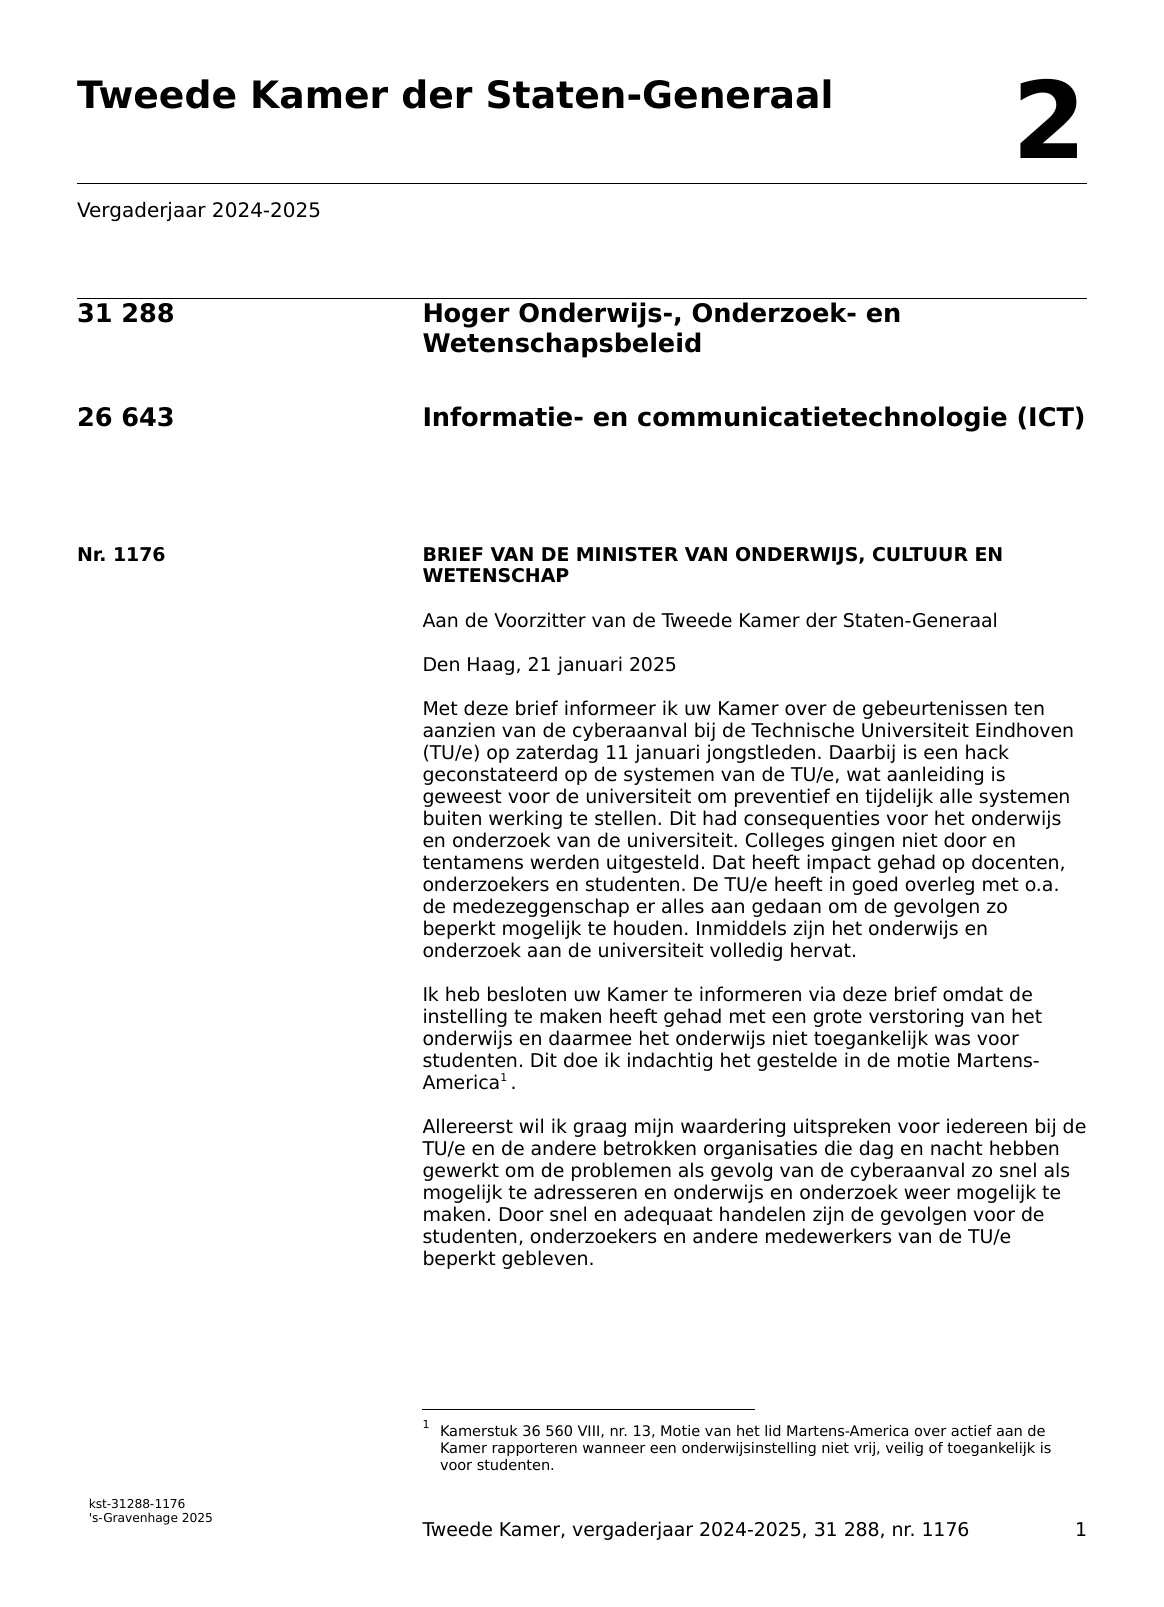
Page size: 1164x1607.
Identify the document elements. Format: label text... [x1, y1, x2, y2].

text Kamerstuk 36 560 VIII, nr. 13, Motie van het lid Martens-America over actief aan de Kamer rapporteren wanneer een onderwijsinstelling niet vrij, veilig of toegankelijk is voor studenten. [422, 1418, 1087, 1474]
text Met deze brief informeer ik uw Kamer over de gebeurtenissen ten aanzien van de cyberaanval bij de Technische Universiteit Eindhoven (TU/e) op zaterdag 11 januari jongstleden. Daarbij is een hack geconstateerd op de systemen van de TU/e, wat aanleiding is geweest voor de universiteit om preventief en tijdelijk alle systemen buiten werking te stellen. Dit had consequenties voor het onderwijs en onderzoek van de universiteit. Colleges gingen niet door en tentamens werden uitgesteld. Dat heeft impact gehad op docenten, onderzoekers en studenten. De TU/e heeft in goed overleg met o.a. de medezeggenschap er alles aan gedaan om de gevolgen zo beperkt mogelijk te houden. Inmiddels zijn het onderwijs en onderzoek aan de universiteit volledig hervat. [422, 698, 1087, 962]
subtitle 26 643 Informatie- en communicatietechnologie (ICT) [77, 403, 1087, 432]
table_cell Vergaderjaar 2024-2025 [77, 184, 1087, 298]
text Aan de Voorzitter van de Tweede Kamer der Staten-Generaal [422, 609, 1087, 632]
text 's-Gravenhage 2025 [88, 1511, 323, 1525]
table_header Tweede Kamer der Staten-Generaal [77, 59, 886, 183]
text Allereerst wil ik graag mijn waardering uitspreken voor iedereen bij de TU/e en de andere betrokken organisaties die dag en nacht hebben gewerkt om de problemen als gevolg van de cyberaanval zo snel als mogelijk te adresseren en onderwijs en onderzoek weer mogelijk te maken. Door snel en adequaat handelen zijn de gevolgen voor de studenten, onderzoekers en andere medewerkers van de TU/e beperkt gebleven. [422, 1116, 1087, 1270]
subtitle 31 288 Hoger Onderwijs-, Onderzoek- en Wetenschapsbeleid [77, 299, 1087, 358]
text kst-31288-1176 [88, 1497, 323, 1511]
table_header 2 [886, 59, 1087, 183]
text Ik heb besloten uw Kamer te informeren via deze brief omdat de instelling te maken heeft gehad met een grote verstoring van het onderwijs en daarmee het onderwijs niet toegankelijk was voor studenten. Dit doe ik indachtig het gestelde in de motie Martens-America. [422, 984, 1087, 1094]
text Den Haag, 21 januari 2025 [422, 654, 1087, 676]
subtitle Nr. 1176 BRIEF VAN DE MINISTER VAN ONDERWIJS, CULTUUR EN WETENSCHAP [77, 543, 1087, 587]
